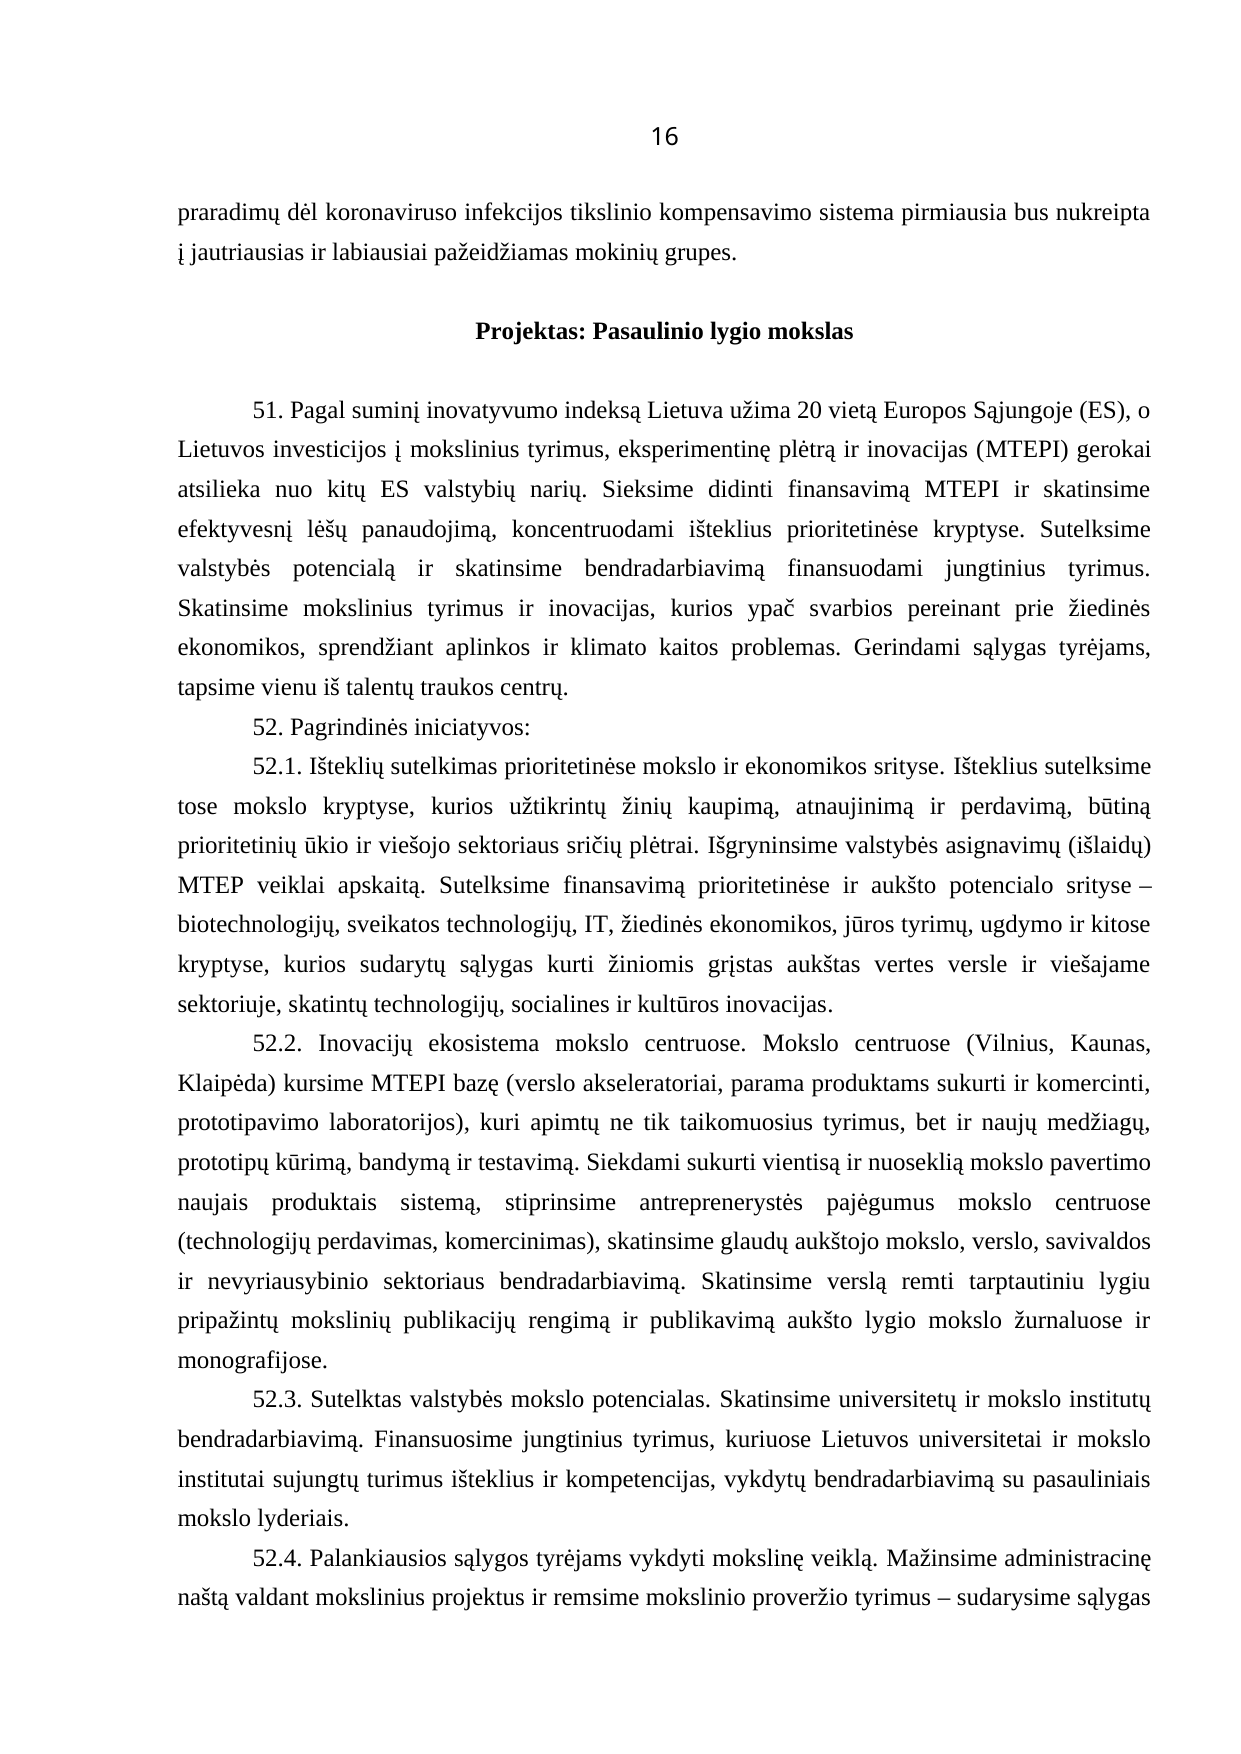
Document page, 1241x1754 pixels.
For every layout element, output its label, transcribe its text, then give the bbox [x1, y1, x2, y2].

text 52.1. Išteklių sutelkimas prioritetinėse mokslo ir ekonomikos srityse. Išteklius sutelksime tose mokslo kryptyse, kurios užtikrintų žinių kaupimą, atnaujinimą ir perdavimą, būtiną prioritetinių ūkio ir viešojo sektoriaus sričių plėtrai. Išgryninsime valstybės asignavimų (išlaidų) MTEP veiklai apskaitą. Sutelksime finansavimą prioritetinėse ir aukšto potencialo srityse – biotechnologijų, sveikatos technologijų, IT, žiedinės ekonomikos, jūros tyrimų, ugdymo ir kitose kryptyse, kurios sudarytų sąlygas kurti žiniomis grįstas aukštas vertes versle ir viešajame sektoriuje, skatintų technologijų, socialines ir kultūros inovacijas. [177, 740, 1152, 1017]
text 52.4. Palankiausios sąlygos tyrėjams vykdyti mokslinę veiklą. Mažinsime administracinę naštą valdant mokslinius projektus ir remsime mokslinio proveržio tyrimus – sudarysime sąlygas [177, 1532, 1152, 1611]
text praradimų dėl koronaviruso infekcijos tikslinio kompensavimo sistema pirmiausia bus nukreipta į jautriausias ir labiausiai pažeidžiamas mokinių grupes. [177, 186, 1152, 265]
text 52.3. Sutelktas valstybės mokslo potencialas. Skatinsime universitetų ir mokslo institutų bendradarbiavimą. Finansuosime jungtinius tyrimus, kuriuose Lietuvos universitetai ir mokslo institutai sujungtų turimus išteklius ir kompetencijas, vykdytų bendradarbiavimą su pasauliniais mokslo lyderiais. [177, 1374, 1152, 1532]
text 52.2. Inovacijų ekosistema mokslo centruose. Mokslo centruose (Vilnius, Kaunas, Klaipėda) kursime MTEPI bazę (verslo akseleratoriai, parama produktams sukurti ir komercinti, prototipavimo laboratorijos), kuri apimtų ne tik taikomuosius tyrimus, bet ir naujų medžiagų, prototipų kūrimą, bandymą ir testavimą. Siekdami sukurti vientisą ir nuoseklią mokslo pavertimo naujais produktais sistemą, stiprinsime antreprenerystės pajėgumus mokslo centruose (technologijų perdavimas, komercinimas), skatinsime glaudų aukštojo mokslo, verslo, savivaldos ir nevyriausybinio sektoriaus bendradarbiavimą. Skatinsime verslą remti tarptautiniu lygiu pripažintų mokslinių publikacijų rengimą ir publikavimą aukšto lygio mokslo žurnaluose ir monografijose. [177, 1017, 1152, 1374]
text 52. Pagrindinės iniciatyvos: [177, 701, 1152, 740]
text 51. Pagal suminį inovatyvumo indeksą Lietuva užima 20 vietą Europos Sąjungoje (ES), o Lietuvos investicijos į mokslinius tyrimus, eksperimentinę plėtrą ir inovacijas (MTEPI) gerokai atsilieka nuo kitų ES valstybių narių. Sieksime didinti finansavimą MTEPI ir skatinsime efektyvesnį lėšų panaudojimą, koncentruodami išteklius prioritetinėse kryptyse. Sutelksime valstybės potencialą ir skatinsime bendradarbiavimą finansuodami jungtinius tyrimus. Skatinsime mokslinius tyrimus ir inovacijas, kurios ypač svarbios pereinant prie žiedinės ekonomikos, sprendžiant aplinkos ir klimato kaitos problemas. Gerindami sąlygas tyrėjams, tapsime vienu iš talentų traukos centrų. [177, 384, 1152, 701]
text Projektas: Pasaulinio lygio mokslas [177, 305, 1152, 344]
